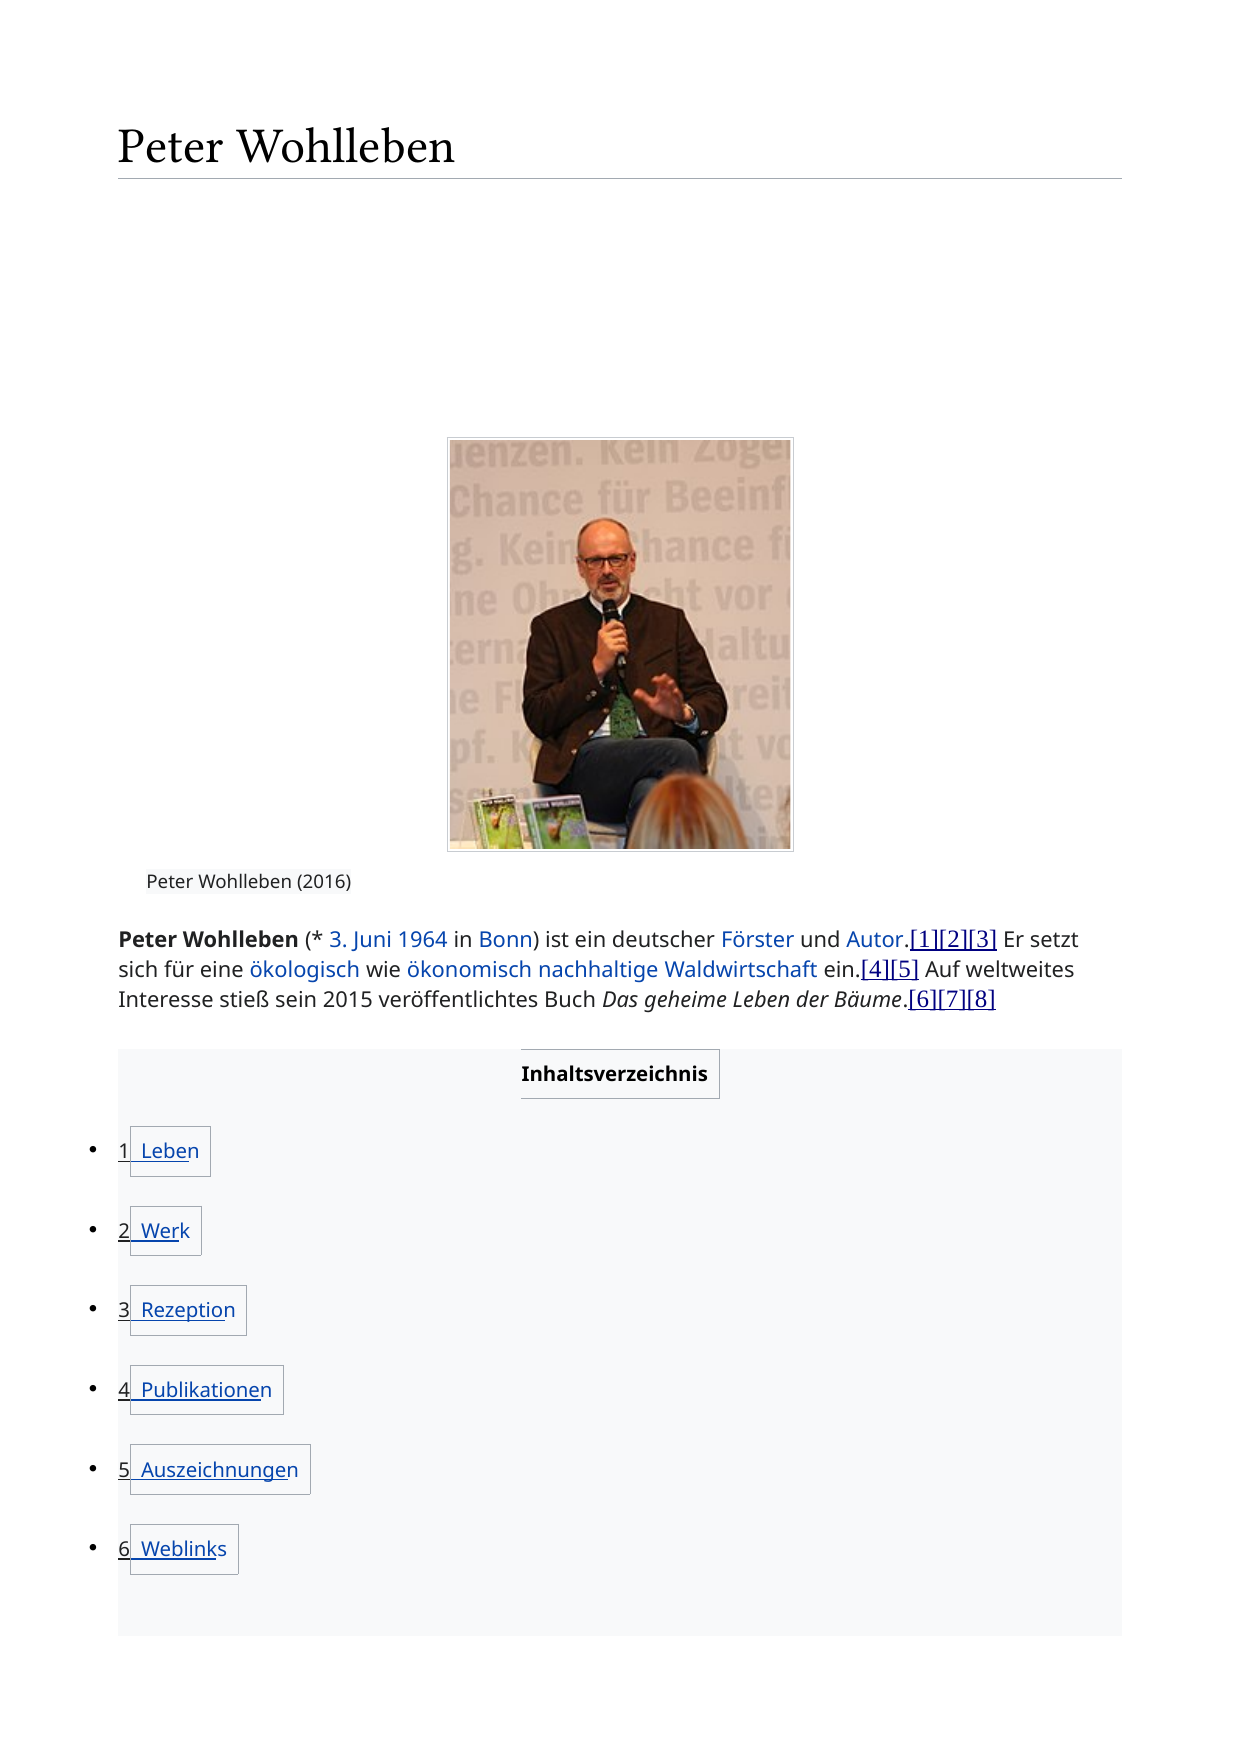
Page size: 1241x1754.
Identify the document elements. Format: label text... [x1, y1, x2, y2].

list Auszeichnungen [131, 1445, 310, 1494]
list 4 [118, 1365, 130, 1399]
subtitle Peter Wohlleben [118, 118, 1122, 178]
text Peter Wohlleben (* 3. Juni 1964 in Bonn) ist ein deutscher Förster und Autor.[1][2][3] Er setzt sich für eine ökologisch wie ökonomisch nachhaltige Waldwirtschaft ein.[4][5] Auf weltweites Interesse stieß sein 2015 veröffentlichtes Buch Das geheime Leben der Bäume.[6][7][8] [118, 924, 1122, 1013]
list 5 [118, 1444, 130, 1479]
list Publikationen [131, 1366, 283, 1414]
list Weblinks [131, 1525, 238, 1574]
list [202, 1206, 1122, 1255]
list [118, 1162, 130, 1176]
list [247, 1285, 1122, 1335]
list 1 [118, 1126, 130, 1161]
list Werk [131, 1207, 201, 1255]
list [118, 1242, 130, 1255]
list [311, 1444, 1122, 1494]
list Leben [131, 1127, 210, 1176]
list 3 [118, 1285, 130, 1320]
list [211, 1126, 1122, 1176]
list [284, 1365, 1122, 1414]
subtitle Inhaltsverzeichnis [118, 1049, 719, 1098]
list 6 [118, 1524, 130, 1558]
list Rezeption [131, 1286, 246, 1335]
text Peter Wohlleben (2016) [123, 868, 1122, 894]
subtitle [720, 1049, 1122, 1098]
list 2 [118, 1206, 130, 1240]
picture [449, 440, 791, 849]
list [239, 1524, 1122, 1574]
